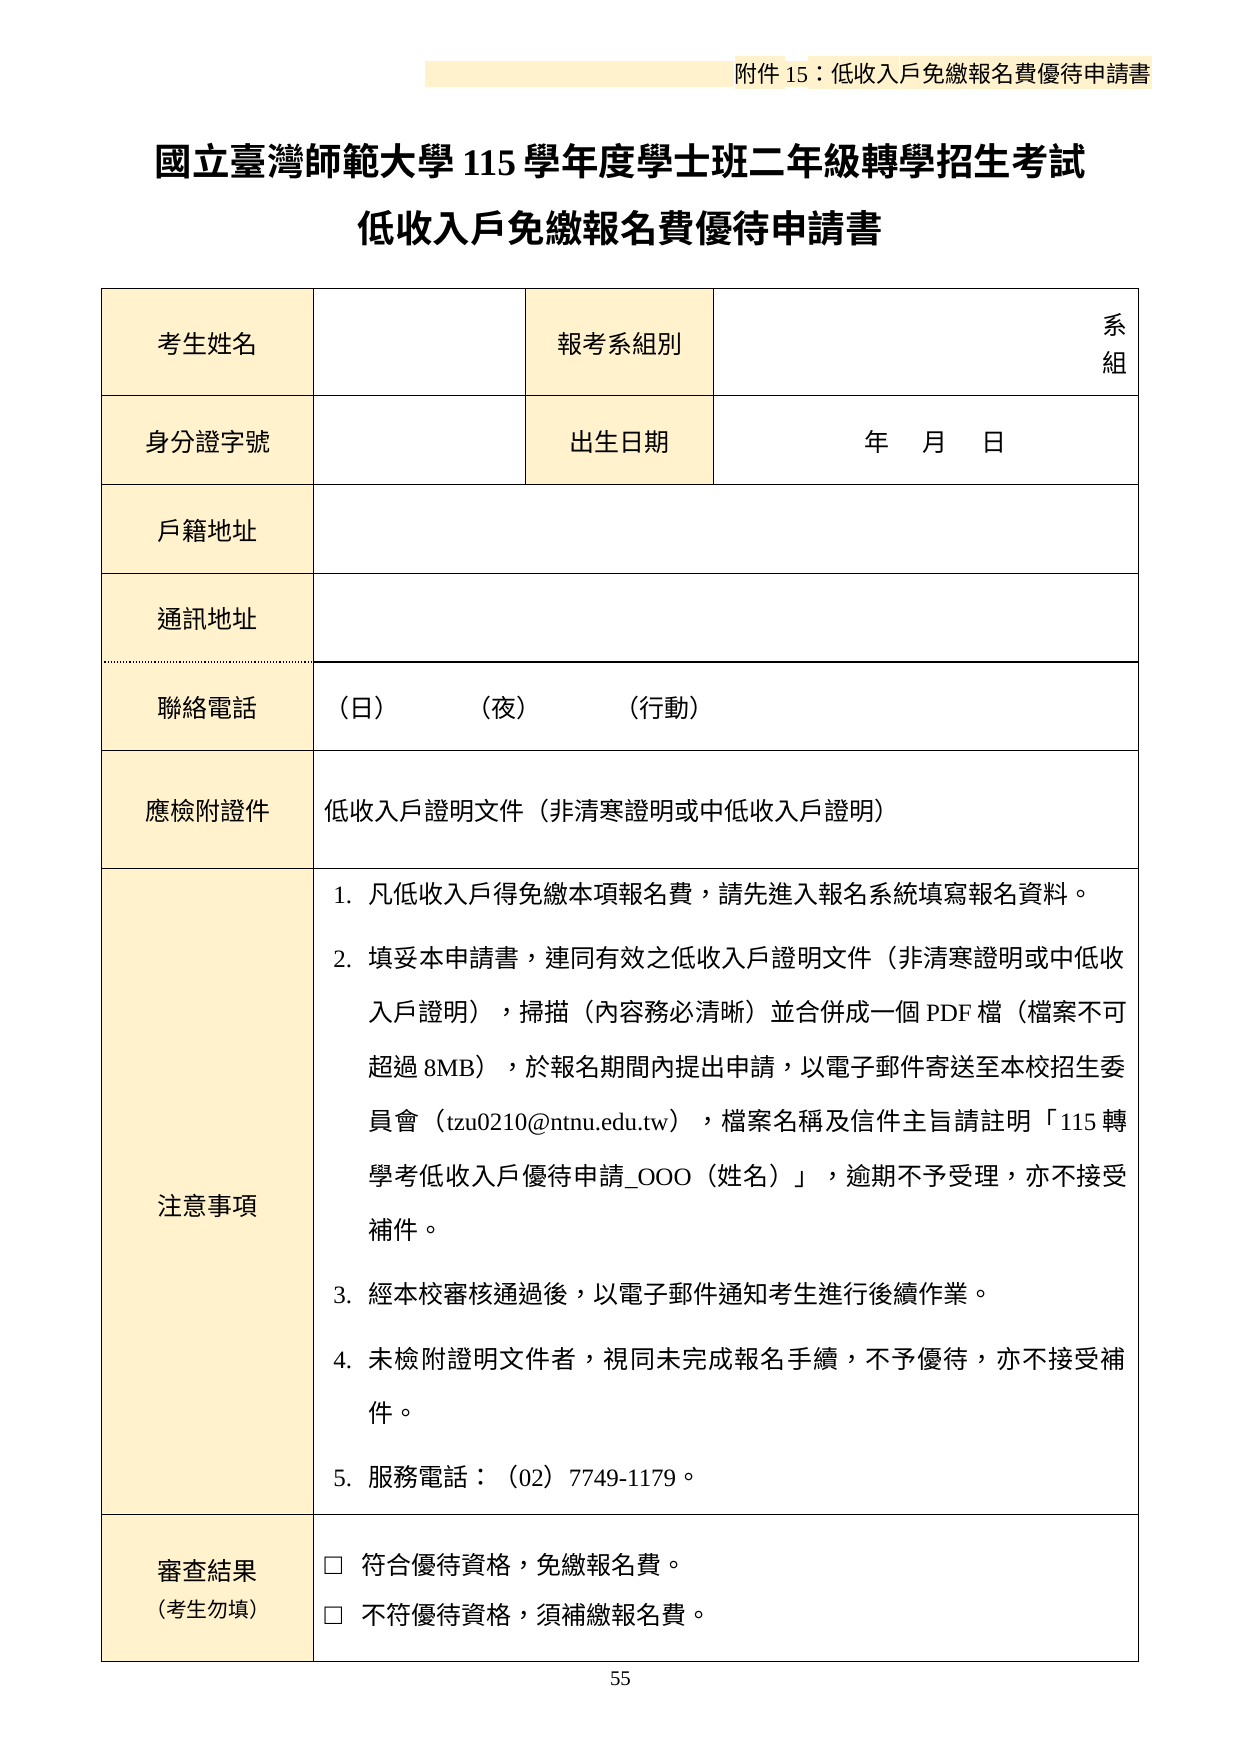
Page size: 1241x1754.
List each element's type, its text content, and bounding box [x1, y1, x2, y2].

table_header [314, 289, 525, 395]
table_cell [314, 485, 1138, 573]
table_cell 出生日期 [526, 396, 713, 484]
table_cell 通訊地址 [102, 574, 313, 661]
table_cell 注意事項 [102, 869, 313, 1513]
table_cell 戶籍地址 [102, 485, 313, 573]
subtitle 低收入戶免繳報名費優待申請書 [89, 199, 1152, 253]
table_header 系 組 [714, 289, 1138, 395]
table_cell [314, 396, 525, 484]
table_cell 審查結果 （考生勿填） [102, 1515, 313, 1661]
table_cell [314, 574, 1138, 661]
table_cell 年 月 日 [714, 396, 1138, 484]
table_cell 應檢附證件 [102, 751, 313, 868]
table_header 報考系組別 [526, 289, 713, 395]
table_cell （日） （夜） （行動） [314, 663, 1138, 750]
table_cell 身分證字號 [102, 396, 313, 484]
table_cell 聯絡電話 [102, 661, 313, 750]
text 國立臺灣師範大學115學年度學士班二年級轉學招生考試 [89, 132, 1152, 187]
table_cell 低收入戶證明文件（非清寒證明或中低收入戶證明） [314, 751, 1138, 868]
table_cell 凡低收入戶得免繳本項報名費，請先進入報名系統填寫報名資料。 填妥本申請書，連同有效之低收入戶證明文件（非清寒證明或中低收入戶證明），掃描（內容務必清晰）並合併成一個PDF檔（檔案不可超過8MB），於報名期間內提出申請，以電子郵件寄送至本校招生委員會（tzu0210@ntnu.edu.tw），檔案名稱及信件主旨請註明「115轉學考低收入戶優待申請_OOO（姓名）」，逾期不予受理，亦不接受補件。 經本校審核通過後，以電子郵件通知考生進行後續作業。 未檢附證明文件者，視同未完成報名手續，不予優待，亦不接受補件。 服務電話：（02）7749-1179。 [314, 869, 1138, 1513]
table_header 考生姓名 [102, 289, 313, 395]
table_cell 符合優待資格，免繳報名費。 不符優待資格，須補繳報名費。 [314, 1515, 1138, 1661]
